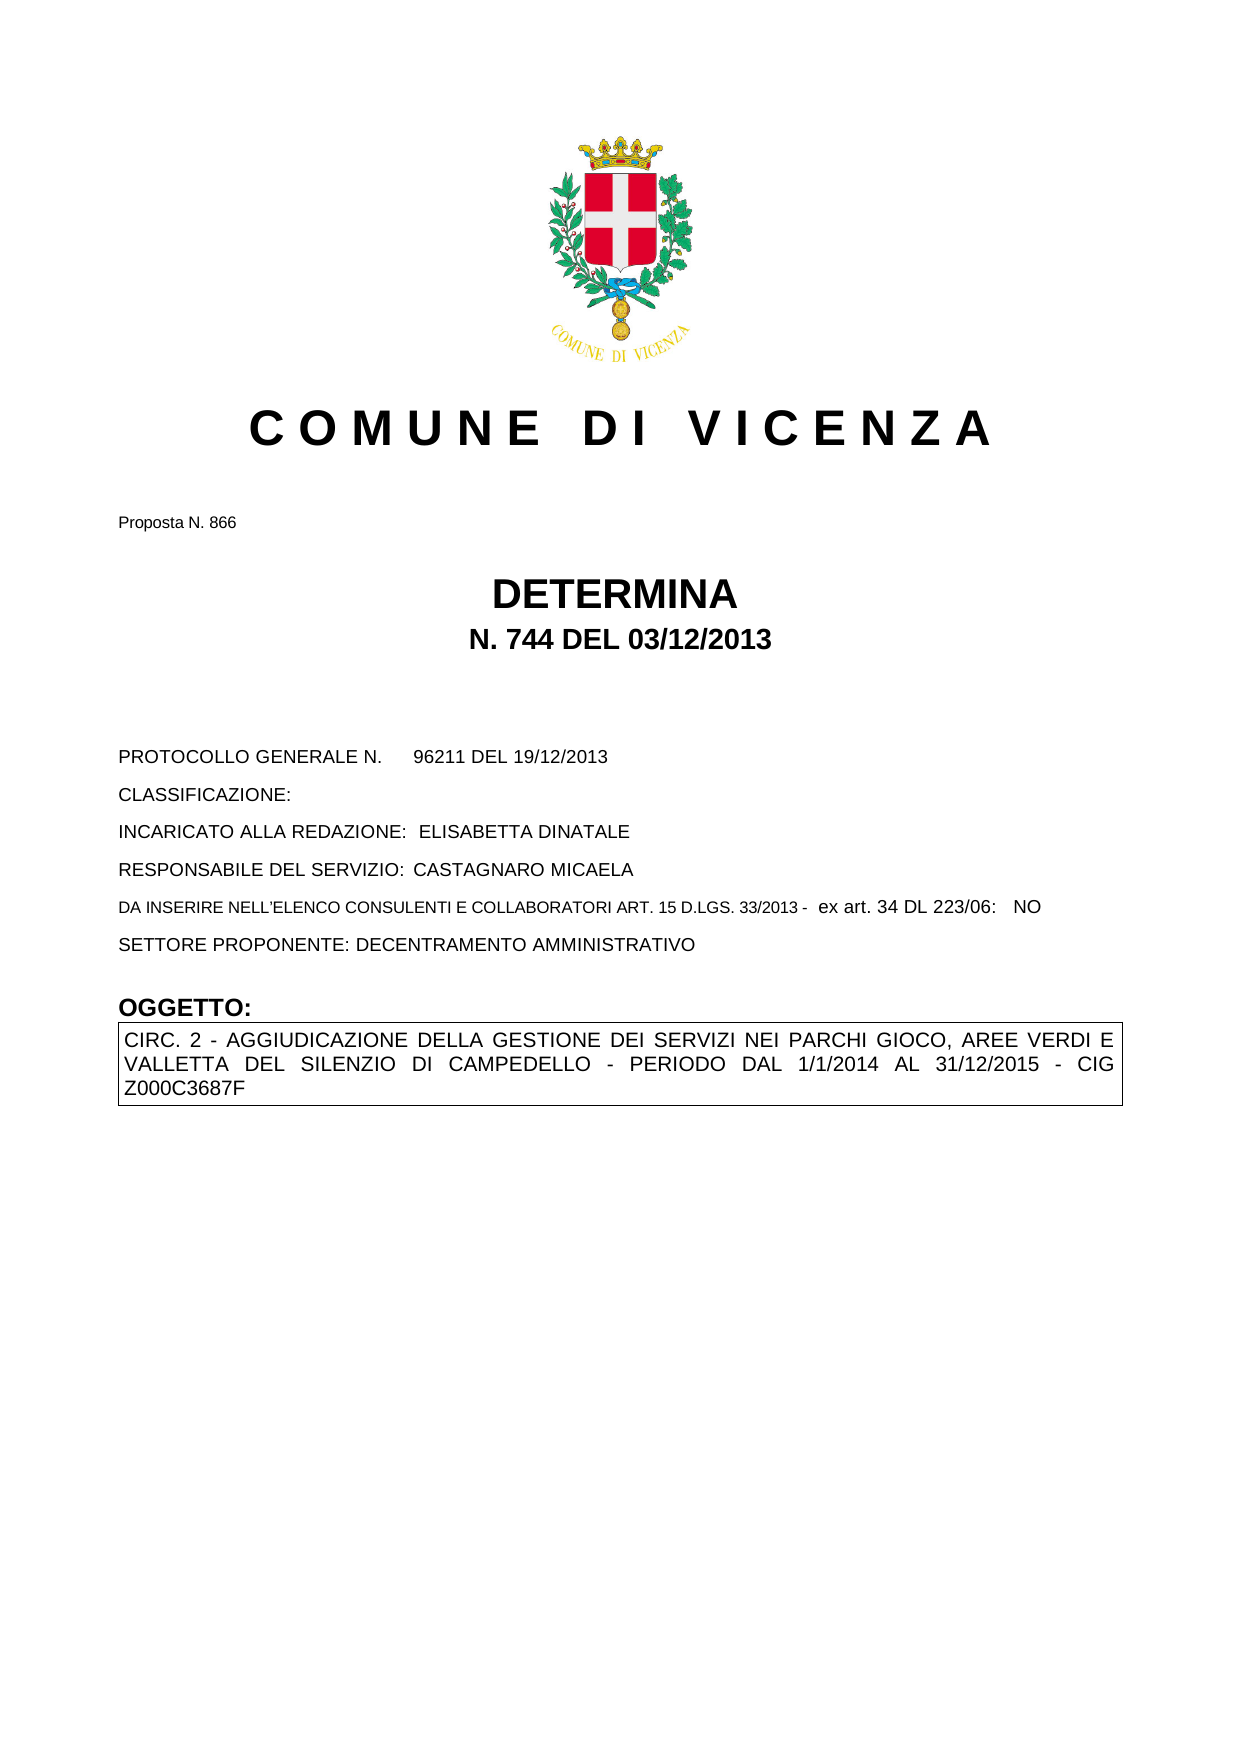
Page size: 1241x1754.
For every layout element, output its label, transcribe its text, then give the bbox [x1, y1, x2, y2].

text CLASSIFICAZIONE: [118, 768, 1122, 805]
text C O M U N E D I V I C E N Z A [118, 399, 1122, 456]
table_header [118, 456, 1122, 495]
text PROTOCOLLO GENERALE N. 96211 DEL 19/12/2013 [118, 730, 1122, 768]
text SETTORE PROPONENTE: DECENTRAMENTO AMMINISTRATIVO [118, 918, 1122, 955]
text OGGETTO: [118, 993, 1122, 1022]
text DA INSERIRE NELL’ELENCO CONSULENTI E COLLABORATORI ART. 15 D.LGS. 33/2013 - ex art. 34 DL 223/06: NO [118, 880, 1122, 918]
text RESPONSABILE DEL SERVIZIO: CASTAGNARO MICAELA [118, 843, 1122, 880]
text Proposta N. 866 [118, 495, 1122, 532]
text N. 744 DEL 03/12/2013 [118, 618, 1122, 655]
picture [547, 136, 693, 362]
text INCARICATO ALLA REDAZIONE: ELISABETTA DINATALE [118, 805, 1122, 843]
text DETERMINA [118, 570, 1122, 618]
table_header CIRC. 2 - AGGIUDICAZIONE DELLA GESTIONE DEI SERVIZI NEI PARCHI GIOCO, AREE VERDI E VALLETTA DEL SILENZIO DI CAMPEDELLO - PERIODO DAL 1/1/2014 AL 31/12/2015 - CIG Z000C3687F [119, 1023, 1122, 1105]
